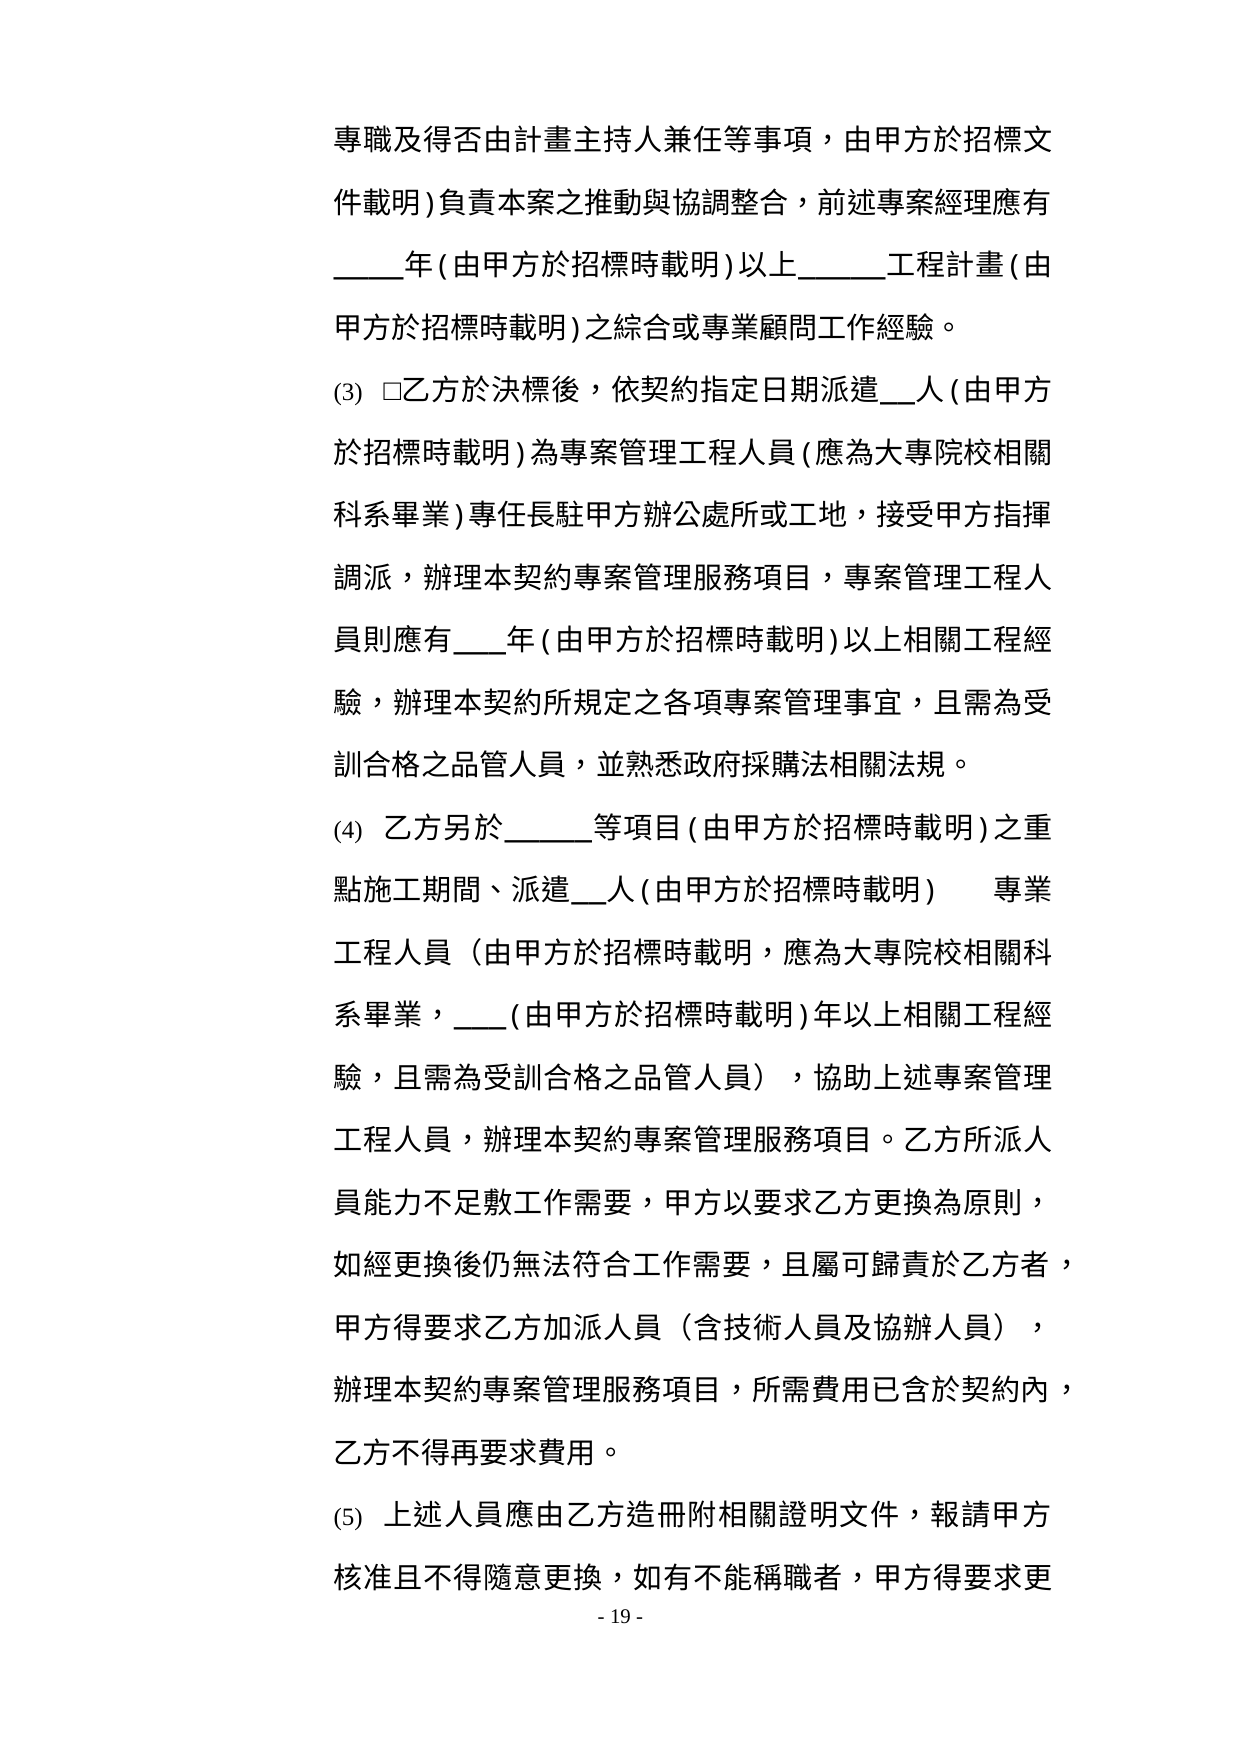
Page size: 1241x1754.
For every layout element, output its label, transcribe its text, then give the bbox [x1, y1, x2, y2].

list 乙方另於_____等項目(由甲方於招標時載明)之重點施工期間、派遣__人(由甲方於招標時載明) 專業工程人員（由甲方於招標時載明，應為大專院校相關科系畢業，___(由甲方於招標時載明)年以上相關工程經驗，且需為受訓合格之品管人員），協助上述專案管理工程人員，辦理本契約專案管理服務項目。乙方所派人員能力不足敷工作需要，甲方以要求乙方更換為原則，如經更換後仍無法符合工作需要，且屬可歸責於乙方者，甲方得要求乙方加派人員（含技術人員及協辦人員），辦理本契約專案管理服務項目，所需費用已含於契約內，乙方不得再要求費用。 [333, 784, 1053, 1471]
list 專職及得否由計畫主持人兼任等事項，由甲方於招標文件載明)負責本案之推動與協調整合，前述專案經理應有____年(由甲方於招標時載明)以上_____工程計畫(由甲方於招標時載明)之綜合或專業顧問工作經驗。 [333, 96, 1053, 346]
list 上述人員應由乙方造冊附相關證明文件，報請甲方核准且不得隨意更換，如有不能稱職者，甲方得要求更 [333, 1471, 1053, 1596]
list □乙方於決標後，依契約指定日期派遣__人(由甲方於招標時載明)為專案管理工程人員(應為大專院校相關科系畢業)專任長駐甲方辦公處所或工地，接受甲方指揮調派，辦理本契約專案管理服務項目，專案管理工程人員則應有___年(由甲方於招標時載明)以上相關工程經驗，辦理本契約所規定之各項專案管理事宜，且需為受訓合格之品管人員，並熟悉政府採購法相關法規。 [333, 346, 1053, 784]
